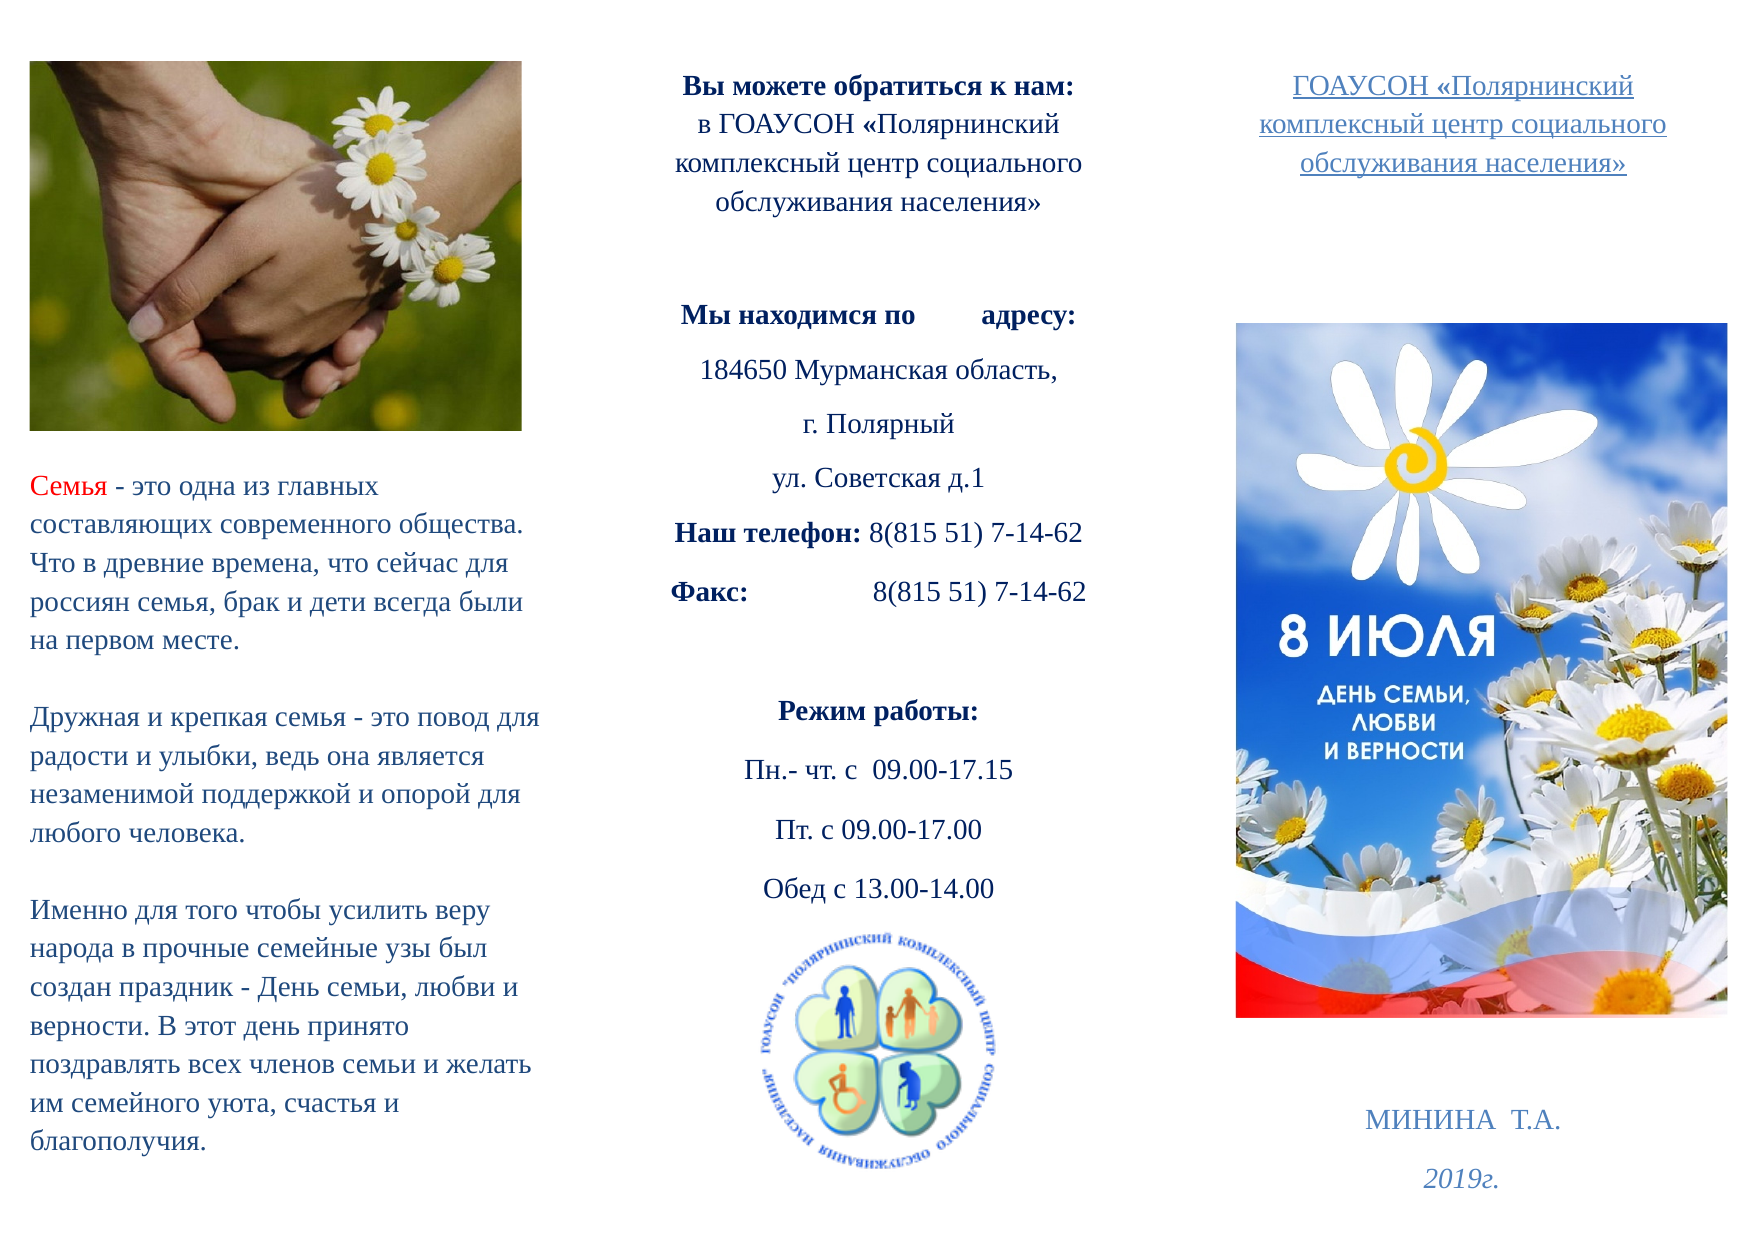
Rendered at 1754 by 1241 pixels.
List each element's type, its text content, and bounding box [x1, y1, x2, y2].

text комплексный центр социального обслуживания населения» [632, 145, 1124, 217]
text г. Полярный [632, 406, 1124, 440]
text Мы находимся по адресу: [632, 297, 1124, 331]
text Пн.- чт. с 09.00-17.15 [632, 752, 1124, 786]
text Семья - это одна из главных составляющих современного общества. Что в древние времена, что сейчас для россиян семья, брак и дети всегда были на первом месте. [29, 468, 558, 656]
text МИНИНА Т.А. [1198, 1102, 1728, 1136]
text Пт. с 09.00-17.00 [632, 812, 1124, 845]
text Именно для того чтобы усилить веру народа в прочные семейные узы был создан праздник - День семьи, любви и верности. В этот день принято поздравлять всех членов семьи и желать им семейного уюта, счастья и благополучия. [29, 892, 558, 1157]
text комплексный центр социального обслуживания населения» [1198, 107, 1728, 179]
text Дружная и крепкая семья - это повод для радости и улыбки, ведь она является незаменимой поддержкой и опорой для любого человека. [29, 699, 558, 848]
text 2019г. [1198, 1161, 1728, 1195]
text ул. Советская д.1 [632, 461, 1124, 494]
text 184650 Мурманская область, [632, 352, 1124, 385]
text в ГОАУСОН «Полярнинский [632, 107, 1124, 140]
text ГОАУСОН «Полярнинский [1198, 68, 1728, 102]
text Наш телефон: 8(815 51) 7-14-62 [632, 515, 1124, 548]
text Факс: 8(815 51) 7-14-62 [632, 574, 1124, 608]
text Вы можете обратиться к нам: [632, 68, 1124, 102]
text Режим работы: [632, 693, 1124, 727]
text Обед с 13.00-14.00 [632, 871, 1124, 905]
